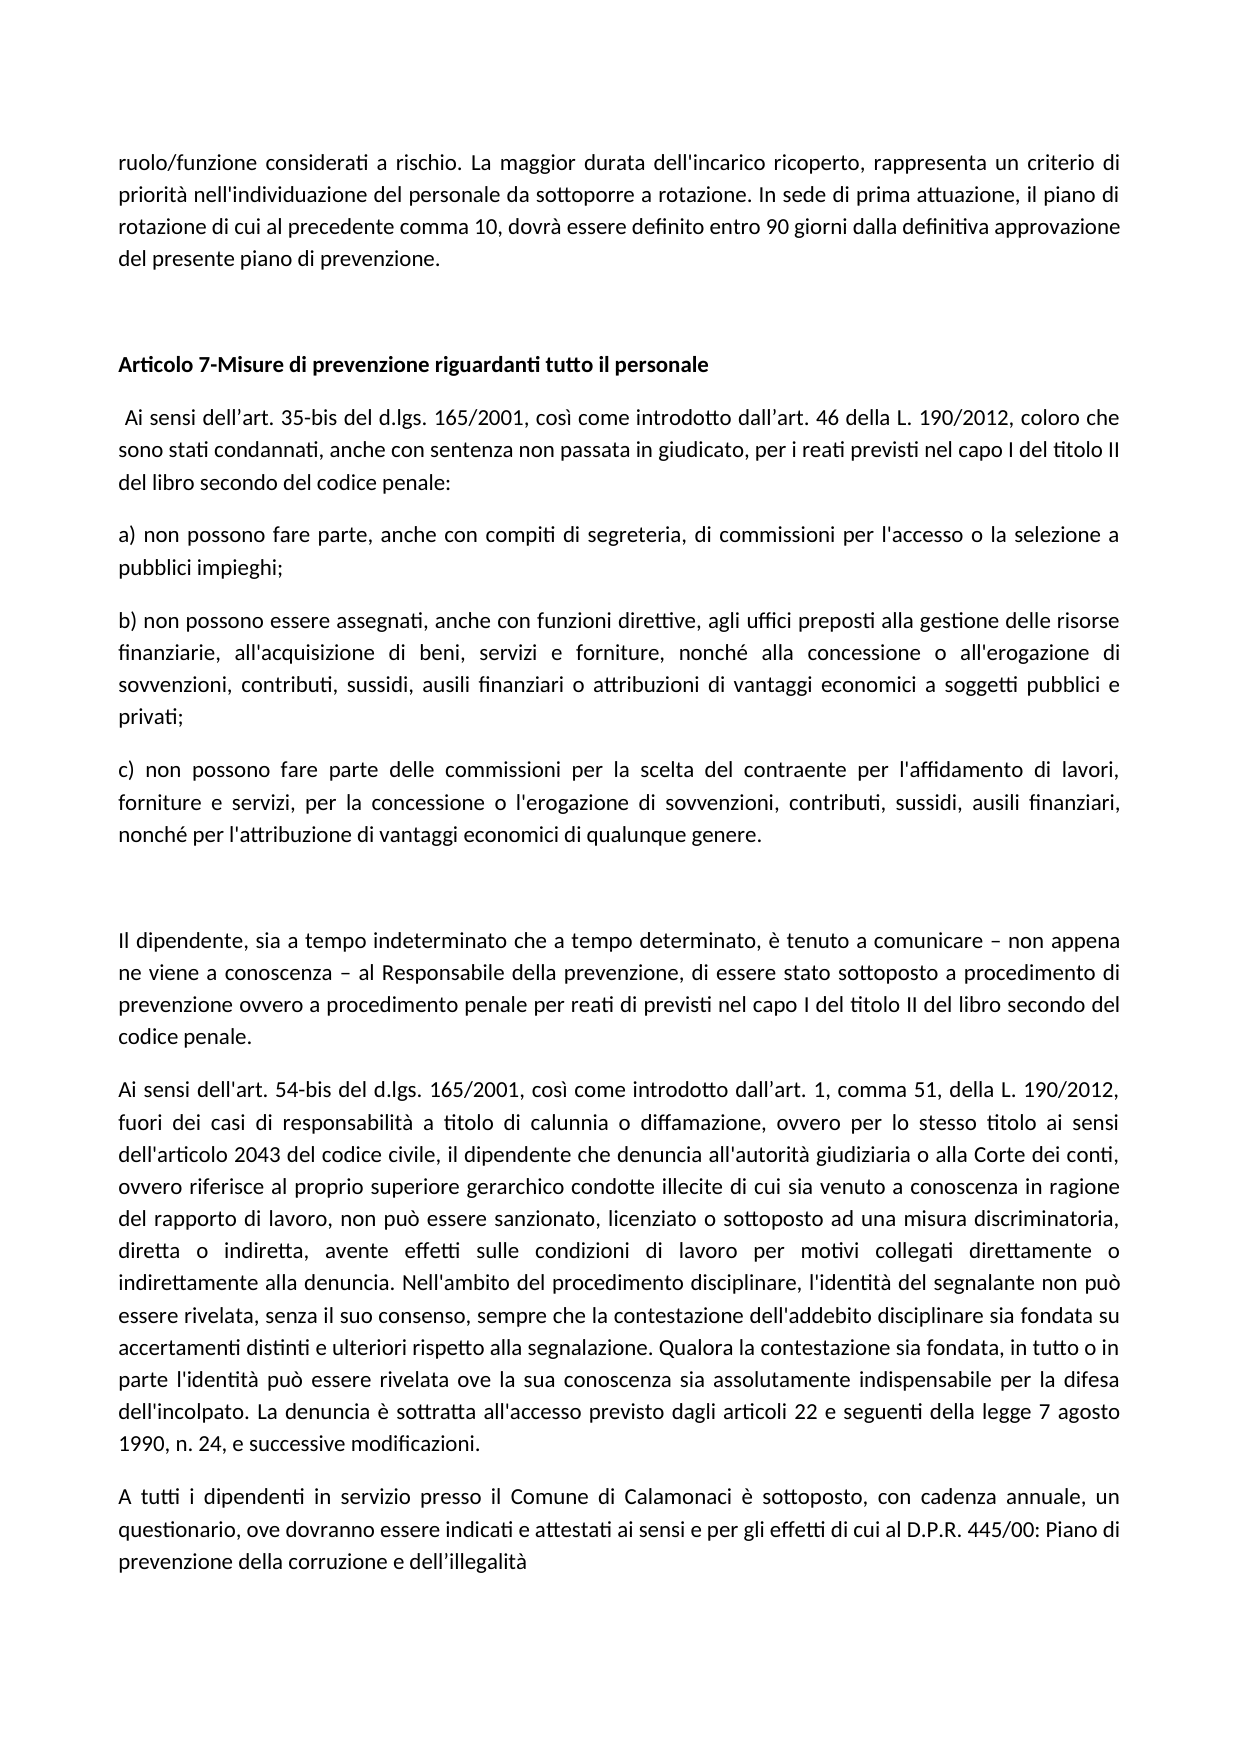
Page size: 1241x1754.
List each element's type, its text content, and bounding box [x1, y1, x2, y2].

text Ai sensi dell’art. 35-bis del d.lgs. 165/2001, così come introdotto dall’art. 46 della L. 190/2012, coloro che sono stati condannati, anche con sentenza non passata in giudicato, per i reati previsti nel capo I del titolo II del libro secondo del codice penale: [118, 403, 1122, 496]
text b) non possono essere assegnati, anche con funzioni direttive, agli uffici preposti alla gestione delle risorse finanziarie, all'acquisizione di beni, servizi e forniture, nonché alla concessione o all'erogazione di sovvenzioni, contributi, sussidi, ausili finanziari o attribuzioni di vantaggi economici a soggetti pubblici e privati; [118, 606, 1122, 730]
text c) non possono fare parte delle commissioni per la scelta del contraente per l'affidamento di lavori, forniture e servizi, per la concessione o l'erogazione di sovvenzioni, contributi, sussidi, ausili finanziari, nonché per l'attribuzione di vantaggi economici di qualunque genere. [118, 755, 1122, 848]
text ruolo/funzione considerati a rischio. La maggior durata dell'incarico ricoperto, rappresenta un criterio di priorità nell'individuazione del personale da sottoporre a rotazione. In sede di prima attuazione, il piano di rotazione di cui al precedente comma 10, dovrà essere definito entro 90 giorni dalla definitiva approvazione del presente piano di prevenzione. [118, 148, 1122, 272]
text a) non possono fare parte, anche con compiti di segreteria, di commissioni per l'accesso o la selezione a pubblici impieghi; [118, 521, 1122, 581]
text Il dipendente, sia a tempo indeterminato che a tempo determinato, è tenuto a comunicare – non appena ne viene a conoscenza – al Responsabile della prevenzione, di essere stato sottoposto a procedimento di prevenzione ovvero a procedimento penale per reati di previsti nel capo I del titolo II del libro secondo del codice penale. [118, 926, 1122, 1050]
text Articolo 7-Misure di prevenzione riguardanti tutto il personale [118, 350, 1122, 378]
text Ai sensi dell'art. 54-bis del d.lgs. 165/2001, così come introdotto dall’art. 1, comma 51, della L. 190/2012, fuori dei casi di responsabilità a titolo di calunnia o diffamazione, ovvero per lo stesso titolo ai sensi dell'articolo 2043 del codice civile, il dipendente che denuncia all'autorità giudiziaria o alla Corte dei conti, ovvero riferisce al proprio superiore gerarchico condotte illecite di cui sia venuto a conoscenza in ragione del rapporto di lavoro, non può essere sanzionato, licenziato o sottoposto ad una misura discriminatoria, diretta o indiretta, avente effetti sulle condizioni di lavoro per motivi collegati direttamente o indirettamente alla denuncia. Nell'ambito del procedimento disciplinare, l'identità del segnalante non può essere rivelata, senza il suo consenso, sempre che la contestazione dell'addebito disciplinare sia fondata su accertamenti distinti e ulteriori rispetto alla segnalazione. Qualora la contestazione sia fondata, in tutto o in parte l'identità può essere rivelata ove la sua conoscenza sia assolutamente indispensabile per la difesa dell'incolpato. La denuncia è sottratta all'accesso previsto dagli articoli 22 e seguenti della legge 7 agosto 1990, n. 24, e successive modificazioni. [118, 1075, 1122, 1457]
text A tutti i dipendenti in servizio presso il Comune di Calamonaci è sottoposto, con cadenza annuale, un questionario, ove dovranno essere indicati e attestati ai sensi e per gli effetti di cui al D.P.R. 445/00: Piano di prevenzione della corruzione e dell’illegalità [118, 1482, 1122, 1575]
